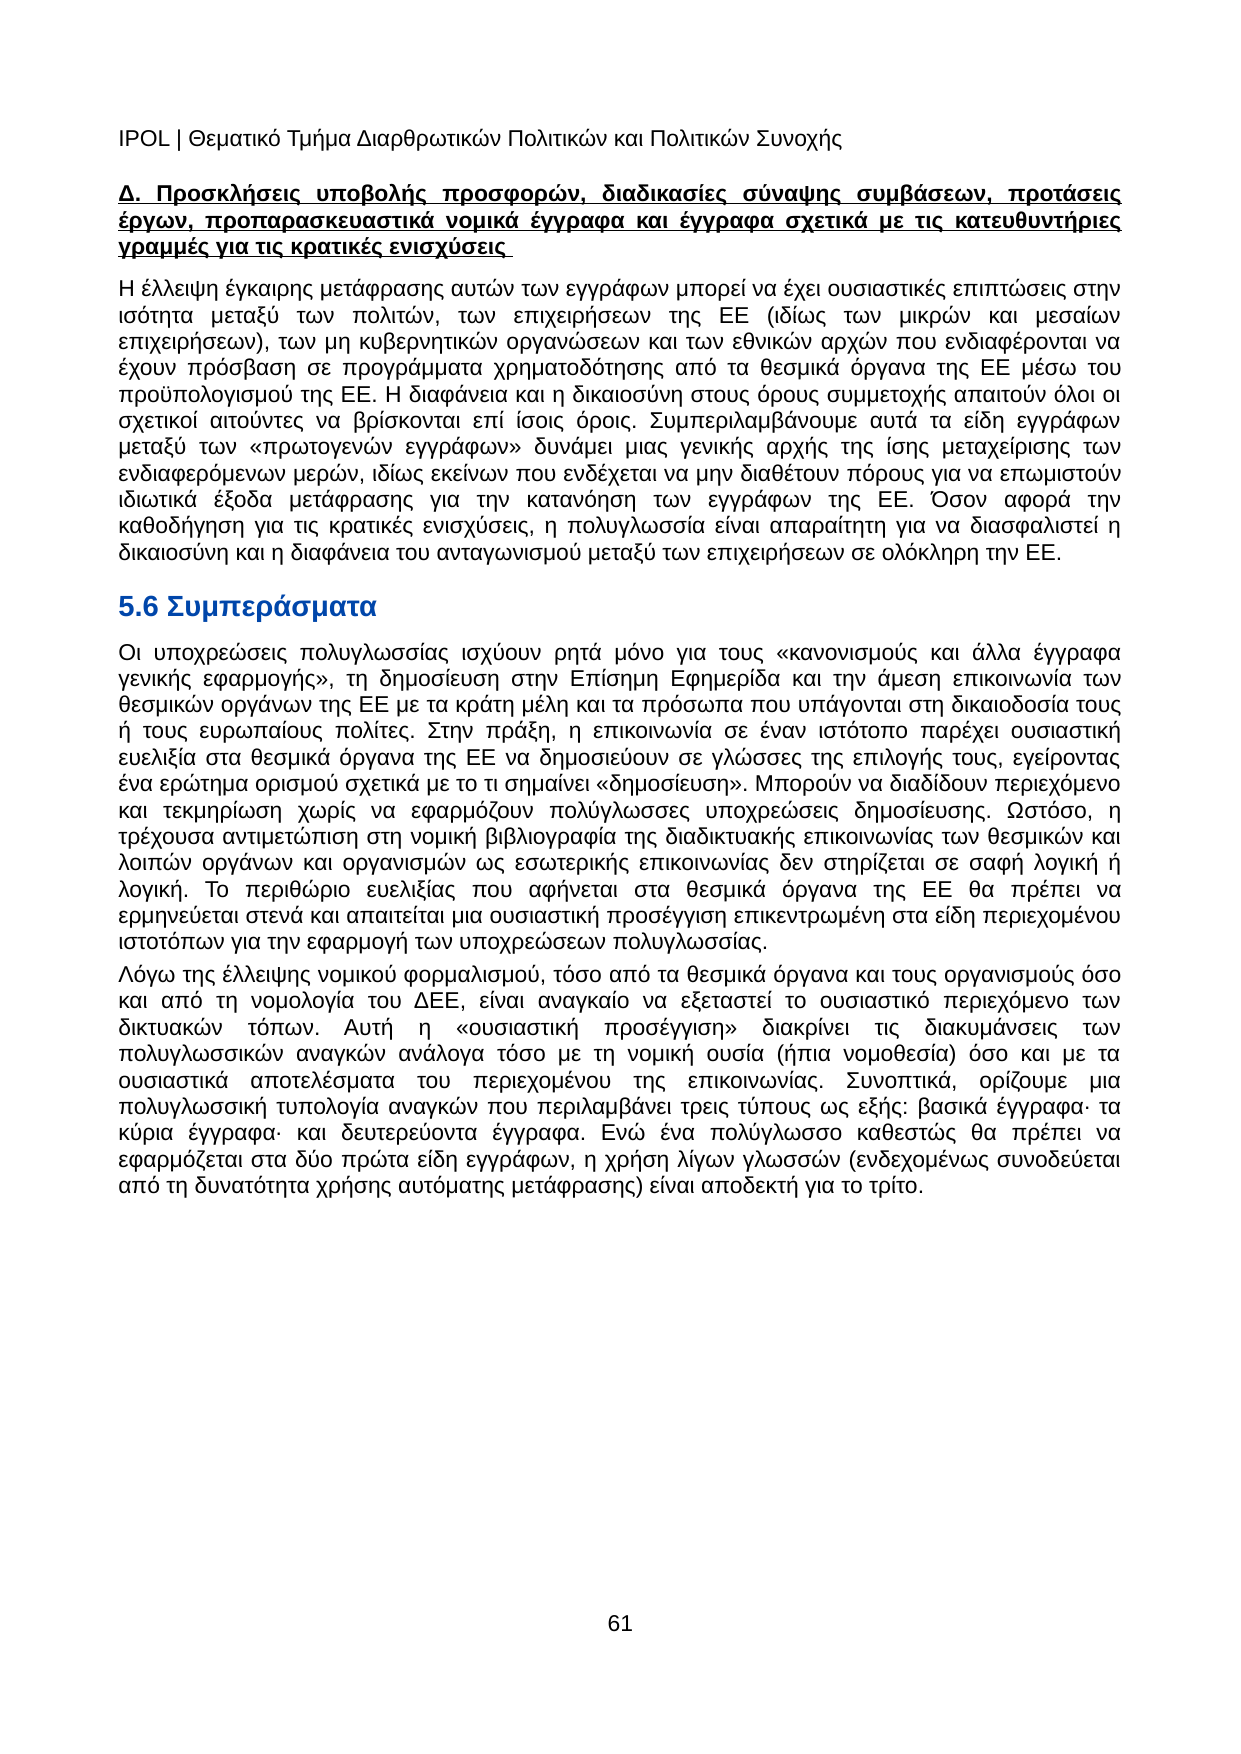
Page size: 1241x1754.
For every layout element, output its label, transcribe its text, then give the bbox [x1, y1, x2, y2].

subtitle 5.6 Συμπεράσματα [118, 589, 1122, 623]
text Οι υποχρεώσεις πολυγλωσσίας ισχύουν ρητά μόνο για τους «κανονισμούς και άλλα έγγραφα γενικής εφαρμογής», τη δημοσίευση στην Επίσημη Εφημερίδα και την άμεση επικοινωνία των θεσμικών οργάνων της ΕΕ με τα κράτη μέλη και τα πρόσωπα που υπάγονται στη δικαιοδοσία τους ή τους ευρωπαίους πολίτες. Στην πράξη, η επικοινωνία σε έναν ιστότοπο παρέχει ουσιαστική ευελιξία στα θεσμικά όργανα της ΕΕ να δημοσιεύουν σε γλώσσες της επιλογής τους, εγείροντας ένα ερώτημα ορισμού σχετικά με το τι σημαίνει «δημοσίευση». Μπορούν να διαδίδουν περιεχόμενο και τεκμηρίωση χωρίς να εφαρμόζουν πολύγλωσσες υποχρεώσεις δημοσίευσης. Ωστόσο, η τρέχουσα αντιμετώπιση στη νομική βιβλιογραφία της διαδικτυακής επικοινωνίας των θεσμικών και λοιπών οργάνων και οργανισμών ως εσωτερικής επικοινωνίας δεν στηρίζεται σε σαφή λογική ή λογική. Το περιθώριο ευελιξίας που αφήνεται στα θεσμικά όργανα της ΕΕ θα πρέπει να ερμηνεύεται στενά και απαιτείται μια ουσιαστική προσέγγιση επικεντρωμένη στα είδη περιεχομένου ιστοτόπων για την εφαρμογή των υποχρεώσεων πολυγλωσσίας. [118, 638, 1122, 955]
subtitle γραμμές για τις κρατικές ενισχύσεις [118, 231, 1122, 259]
subtitle Δ. Προσκλήσεις υποβολής προσφορών, διαδικασίες σύναψης συμβάσεων, προτάσεις [118, 180, 1122, 203]
text Η έλλειψη έγκαιρης μετάφρασης αυτών των εγγράφων μπορεί να έχει ουσιαστικές επιπτώσεις στην ισότητα μεταξύ των πολιτών, των επιχειρήσεων της ΕΕ (ιδίως των μικρών και μεσαίων επιχειρήσεων), των μη κυβερνητικών οργανώσεων και των εθνικών αρχών που ενδιαφέρονται να έχουν πρόσβαση σε προγράμματα χρηματοδότησης από τα θεσμικά όργανα της ΕΕ μέσω του προϋπολογισμού της ΕΕ. Η διαφάνεια και η δικαιοσύνη στους όρους συμμετοχής απαιτούν όλοι οι σχετικοί αιτούντες να βρίσκονται επί ίσοις όροις. Συμπεριλαμβάνουμε αυτά τα είδη εγγράφων μεταξύ των «πρωτογενών εγγράφων» δυνάμει μιας γενικής αρχής της ίσης μεταχείρισης των ενδιαφερόμενων μερών, ιδίως εκείνων που ενδέχεται να μην διαθέτουν πόρους για να επωμιστούν ιδιωτικά έξοδα μετάφρασης για την κατανόηση των εγγράφων της ΕΕ. Όσον αφορά την καθοδήγηση για τις κρατικές ενισχύσεις, η πολυγλωσσία είναι απαραίτητη για να διασφαλιστεί η δικαιοσύνη και η διαφάνεια του ανταγωνισμού μεταξύ των επιχειρήσεων σε ολόκληρη την ΕΕ. [118, 275, 1122, 565]
subtitle έργων, προπαρασκευαστικά νομικά έγγραφα και έγγραφα σχετικά με τις κατευθυντήριες [118, 204, 1122, 230]
text Λόγω της έλλειψης νομικού φορμαλισμού, τόσο από τα θεσμικά όργανα και τους οργανισμούς όσο και από τη νομολογία του ΔΕΕ, είναι αναγκαίο να εξεταστεί το ουσιαστικό περιεχόμενο των δικτυακών τόπων. Αυτή η «ουσιαστική προσέγγιση» διακρίνει τις διακυμάνσεις των πολυγλωσσικών αναγκών ανάλογα τόσο με τη νομική ουσία (ήπια νομοθεσία) όσο και με τα ουσιαστικά αποτελέσματα του περιεχομένου της επικοινωνίας. Συνοπτικά, ορίζουμε μια πολυγλωσσική τυπολογία αναγκών που περιλαμβάνει τρεις τύπους ως εξής: βασικά έγγραφα· τα κύρια έγγραφα· και δευτερεύοντα έγγραφα. Ενώ ένα πολύγλωσσο καθεστώς θα πρέπει να εφαρμόζεται στα δύο πρώτα είδη εγγράφων, η χρήση λίγων γλωσσών (ενδεχομένως συνοδεύεται από τη δυνατότητα χρήσης αυτόματης μετάφρασης) είναι αποδεκτή για το τρίτο. [118, 961, 1122, 1198]
